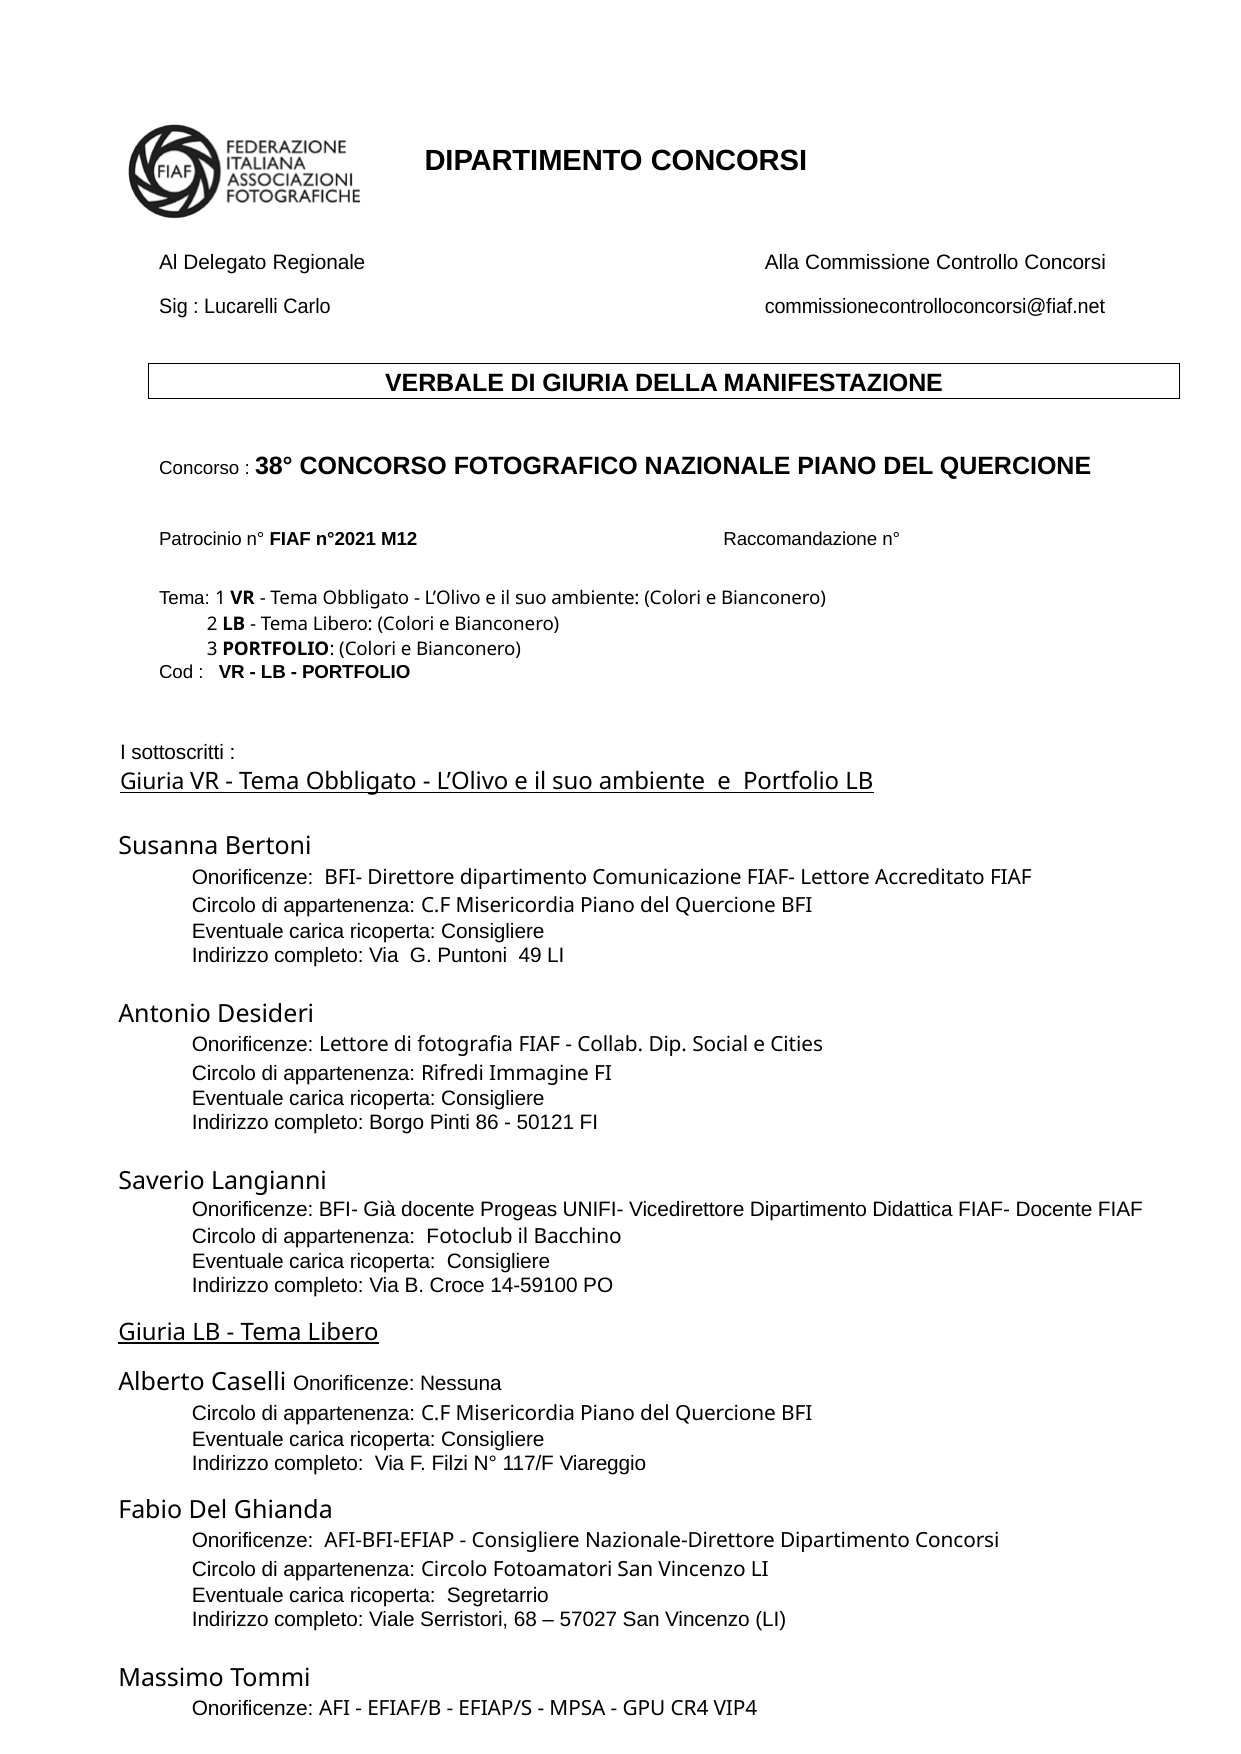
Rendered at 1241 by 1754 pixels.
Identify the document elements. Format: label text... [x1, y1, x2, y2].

subtitle DIPARTIMENTO CONCORSI [424, 143, 1182, 176]
text Saverio Langianni [118, 1163, 1182, 1197]
text Eventuale carica ricoperta: Consigliere [118, 1427, 1182, 1451]
text Onorificenze: AFI-BFI-EFIAP - Consigliere Nazionale-Direttore Dipartimento Concorsi [118, 1526, 1182, 1554]
text Concorso : 38° CONCORSO FOTOGRAFICO NAZIONALE PIANO DEL QUERCIONE [159, 451, 1182, 480]
text Indirizzo completo: Via G. Puntoni 49 LI [118, 943, 1182, 967]
text Onorificenze: Lettore di fotografia FIAF - Collab. Dip. Social e Cities [118, 1029, 1182, 1058]
text Eventuale carica ricoperta: Consigliere [118, 1249, 1182, 1273]
text Tema: 1 VR - Tema Obbligato - L’Olivo e il suo ambiente: (Colori e Bianconero) 2 LB - Tema Libero: (Colori e Bianconero) 3 PORTFOLIO: (Colori e Bianconero) [159, 584, 1143, 661]
text Onorificenze: BFI- Già docente Progeas UNIFI- Vicedirettore Dipartimento Didattica FIAF- Docente FIAF [118, 1197, 1204, 1221]
text Giuria LB - Tema Libero [118, 1314, 1182, 1347]
text Indirizzo completo: Viale Serristori, 68 – 57027 San Vincenzo (LI) [118, 1606, 1182, 1630]
text VERBALE DI GIURIA DELLA MANIFESTAZIONE [149, 367, 1179, 396]
text Giuria VR - Tema Obbligato - L’Olivo e il suo ambiente e Portfolio LB [120, 764, 1143, 796]
text Circolo di appartenenza: Circolo Fotoamatori San Vincenzo LI [118, 1554, 1204, 1582]
text Onorificenze: BFI- Direttore dipartimento Comunicazione FIAF- Lettore Accreditato FIAF [118, 862, 1182, 890]
text Eventuale carica ricoperta: Segretarrio [118, 1582, 1182, 1606]
text Eventuale carica ricoperta: Consigliere [118, 1086, 1182, 1110]
text Circolo di appartenenza: C.F Misericordia Piano del Quercione BFI [118, 890, 1182, 919]
text Susanna Bertoni [118, 828, 1182, 862]
text Al Delegato Regionale Alla Commissione Controllo Concorsi [159, 250, 1182, 274]
text Cod : VR - LB - PORTFOLIO [159, 661, 1143, 682]
text Fabio Del Ghianda [118, 1492, 1182, 1526]
text Indirizzo completo: Via B. Croce 14-59100 PO [118, 1273, 1182, 1297]
text Circolo di appartenenza: Fotoclub il Bacchino [118, 1221, 1204, 1249]
text Sig : Lucarelli Carlo commissionecontrolloconcorsi@fiaf.net [159, 294, 1128, 318]
text Circolo di appartenenza: Rifredi Immagine FI [118, 1058, 1182, 1086]
text Indirizzo completo: Via F. Filzi N° 117/F Viareggio [118, 1451, 1182, 1474]
text Onorificenze: AFI - EFIAF/B - EFIAP/S - MPSA - GPU CR4 VIP4 [118, 1693, 1182, 1722]
text Antonio Desideri [118, 995, 1182, 1029]
picture [125, 115, 364, 227]
text Alberto Caselli Onorificenze: Nessuna [118, 1364, 1182, 1398]
text Massimo Tommi [118, 1659, 1182, 1693]
text I sottoscritti : [120, 740, 1143, 764]
text Patrocinio n° FIAF n°2021 M12 Raccomandazione n° [159, 525, 1056, 549]
text Indirizzo completo: Borgo Pinti 86 - 50121 FI [118, 1110, 1182, 1134]
text Circolo di appartenenza: C.F Misericordia Piano del Quercione BFI [118, 1398, 1182, 1427]
text Eventuale carica ricoperta: Consigliere [118, 919, 1182, 943]
